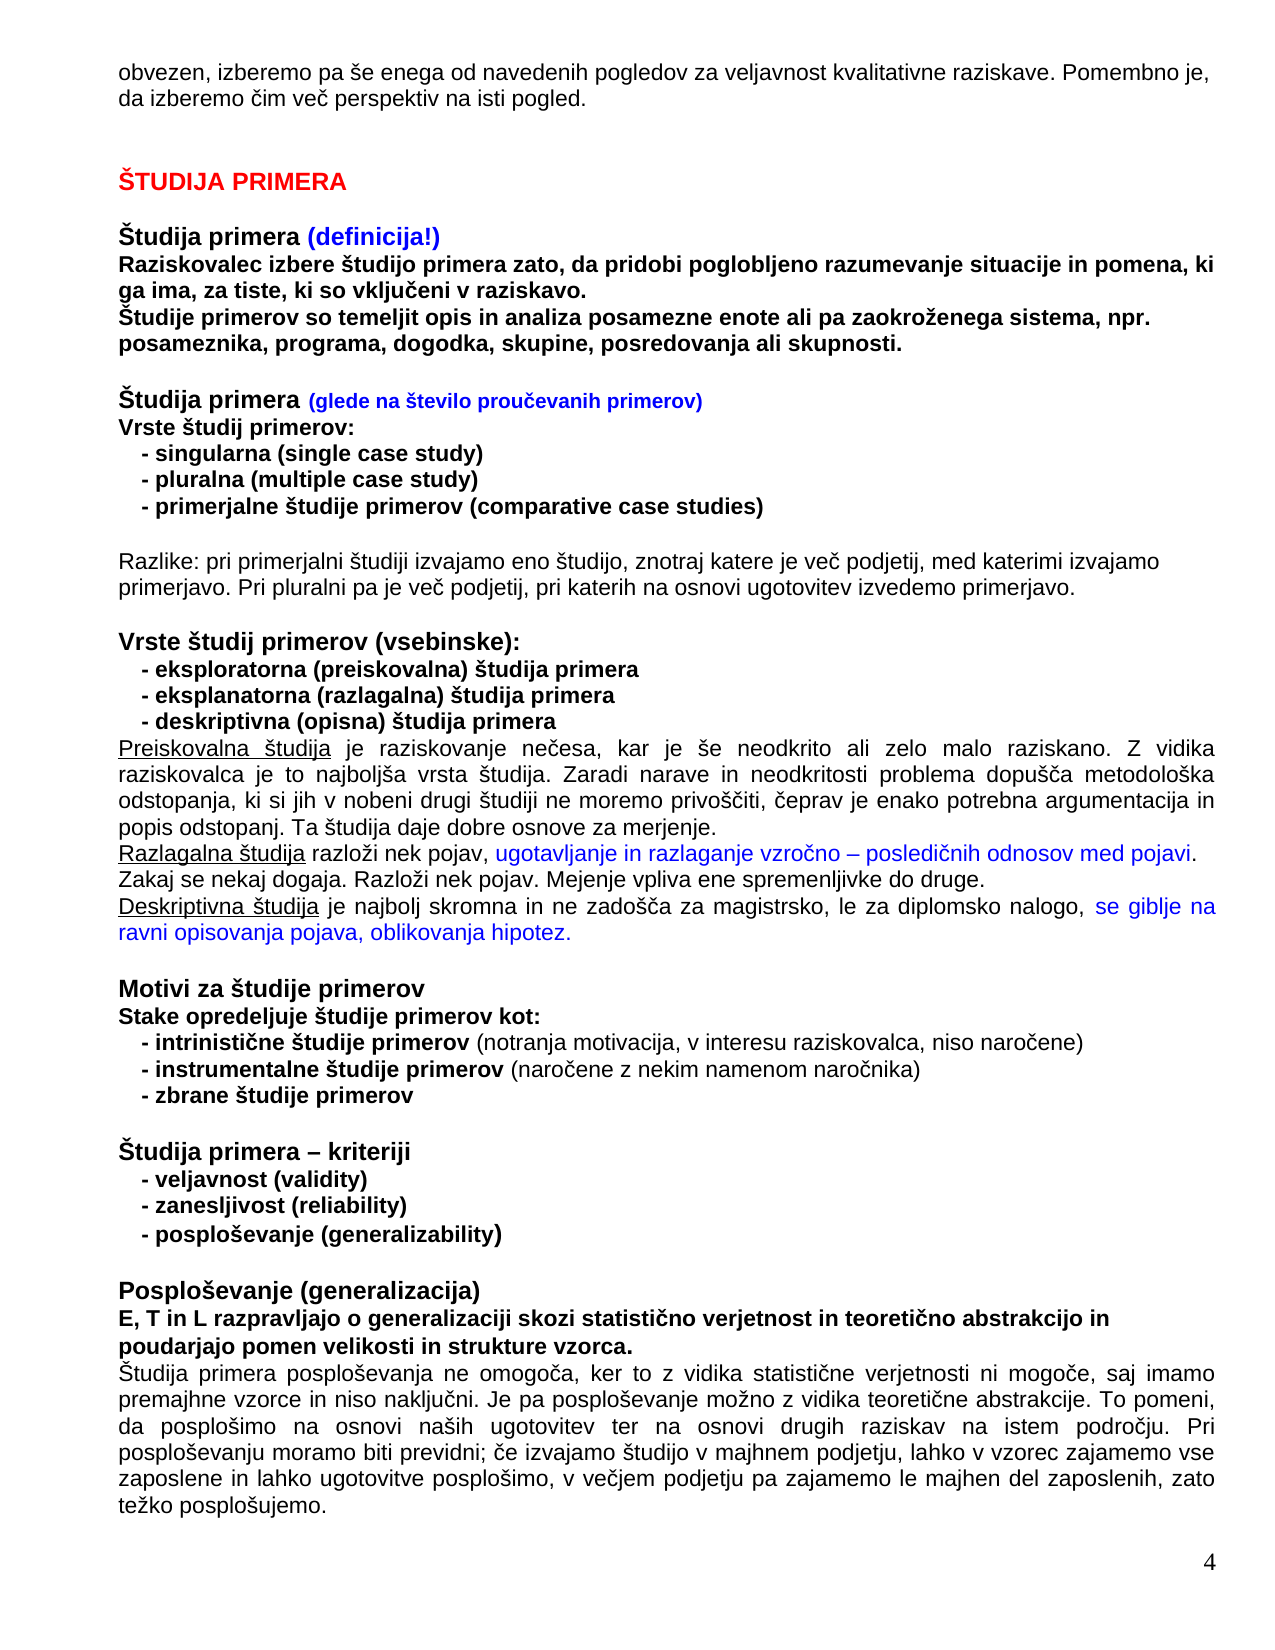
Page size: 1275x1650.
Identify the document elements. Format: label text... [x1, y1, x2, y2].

text Študija primera (glede na število proučevanih primerov) [118, 385, 1216, 414]
text Razlagalna študija razloži nek pojav, ugotavljanje in razlaganje vzročno – posledičnih odnosov med pojavi. [118, 840, 1216, 866]
text - eksplanatorna (razlagalna) študija primera [141, 682, 1216, 708]
text - instrumentalne študije primerov (naročene z nekim namenom naročnika) [141, 1056, 1216, 1082]
text - intrinistične študije primerov (notranja motivacija, v interesu raziskovalca, niso naročene) [141, 1029, 1216, 1056]
text - singularna (single case study) [141, 440, 1216, 466]
text - zanesljivost (reliability) [141, 1192, 1216, 1219]
text Deskriptivna študija je najbolj skromna in ne zadošča za magistrsko, le za diplomsko nalogo, se giblje na ravni opisovanja pojava, oblikovanja hipotez. [118, 893, 1216, 946]
text - veljavnost (validity) [141, 1166, 1216, 1192]
text Preiskovalna študija je raziskovanje nečesa, kar je še neodkrito ali zelo malo raziskano. Z vidika raziskovalca je to najboljša vrsta študija. Zaradi narave in neodkritosti problema dopušča metodološka odstopanja, ki si jih v nobeni drugi študiji ne moremo privoščiti, čeprav je enako potrebna argumentacija in popis odstopanj. Ta študija daje dobre osnove za merjenje. [118, 735, 1216, 840]
text Vrste študij primerov: [118, 414, 1216, 440]
text - pluralna (multiple case study) [141, 466, 1216, 493]
text Vrste študij primerov (vsebinske): [118, 627, 1216, 656]
text Stake opredeljuje študije primerov kot: [118, 1003, 1216, 1029]
text Posploševanje (generalizacija) [118, 1276, 1216, 1305]
text - primerjalne študije primerov (comparative case studies) [141, 493, 1216, 519]
text - zbrane študije primerov [141, 1082, 1216, 1108]
text - eksploratorna (preiskovalna) študija primera [141, 656, 1216, 682]
text - posploševanje (generalizability) [141, 1219, 1216, 1247]
text Raziskovalec izbere študijo primera zato, da pridobi poglobljeno razumevanje situacije in pomena, ki ga ima, za tiste, ki so vključeni v raziskavo. [118, 251, 1216, 303]
text - deskriptivna (opisna) študija primera [141, 708, 1216, 735]
text Študija primera posploševanja ne omogoča, ker to z vidika statistične verjetnosti ni mogoče, saj imamo premajhne vzorce in niso naključni. Je pa posploševanje možno z vidika teoretične abstrakcije. To pomeni, da posplošimo na osnovi naših ugotovitev ter na osnovi drugih raziskav na istem področju. Pri posploševanju moramo biti previdni; če izvajamo študijo v majhnem podjetju, lahko v vzorec zajamemo vse zaposlene in lahko ugotovitve posplošimo, v večjem podjetju pa zajamemo le majhen del zaposlenih, zato težko posplošujemo. [118, 1360, 1216, 1518]
text Študija primera (definicija!) [118, 222, 1216, 251]
text Motivi za študije primerov [118, 974, 1216, 1003]
text Študije primerov so temeljit opis in analiza posamezne enote ali pa zaokroženega sistema, npr. posameznika, programa, dogodka, skupine, posredovanja ali skupnosti. [118, 303, 1216, 356]
text Zakaj se nekaj dogaja. Razloži nek pojav. Mejenje vpliva ene spremenljivke do druge. [118, 866, 1216, 893]
text ŠTUDIJA PRIMERA [118, 167, 1216, 196]
text E, T in L razpravljajo o generalizaciji skozi statistično verjetnost in teoretično abstrakcijo in poudarjajo pomen velikosti in strukture vzorca. [118, 1305, 1216, 1360]
text obvezen, izberemo pa še enega od navedenih pogledov za veljavnost kvalitativne raziskave. Pomembno je, da izberemo čim več perspektiv na isti pogled. [118, 59, 1216, 112]
text Študija primera – kriteriji [118, 1137, 1216, 1166]
text Razlike: pri primerjalni študiji izvajamo eno študijo, znotraj katere je več podjetij, med katerimi izvajamo primerjavo. Pri pluralni pa je več podjetij, pri katerih na osnovi ugotovitev izvedemo primerjavo. [118, 548, 1216, 601]
